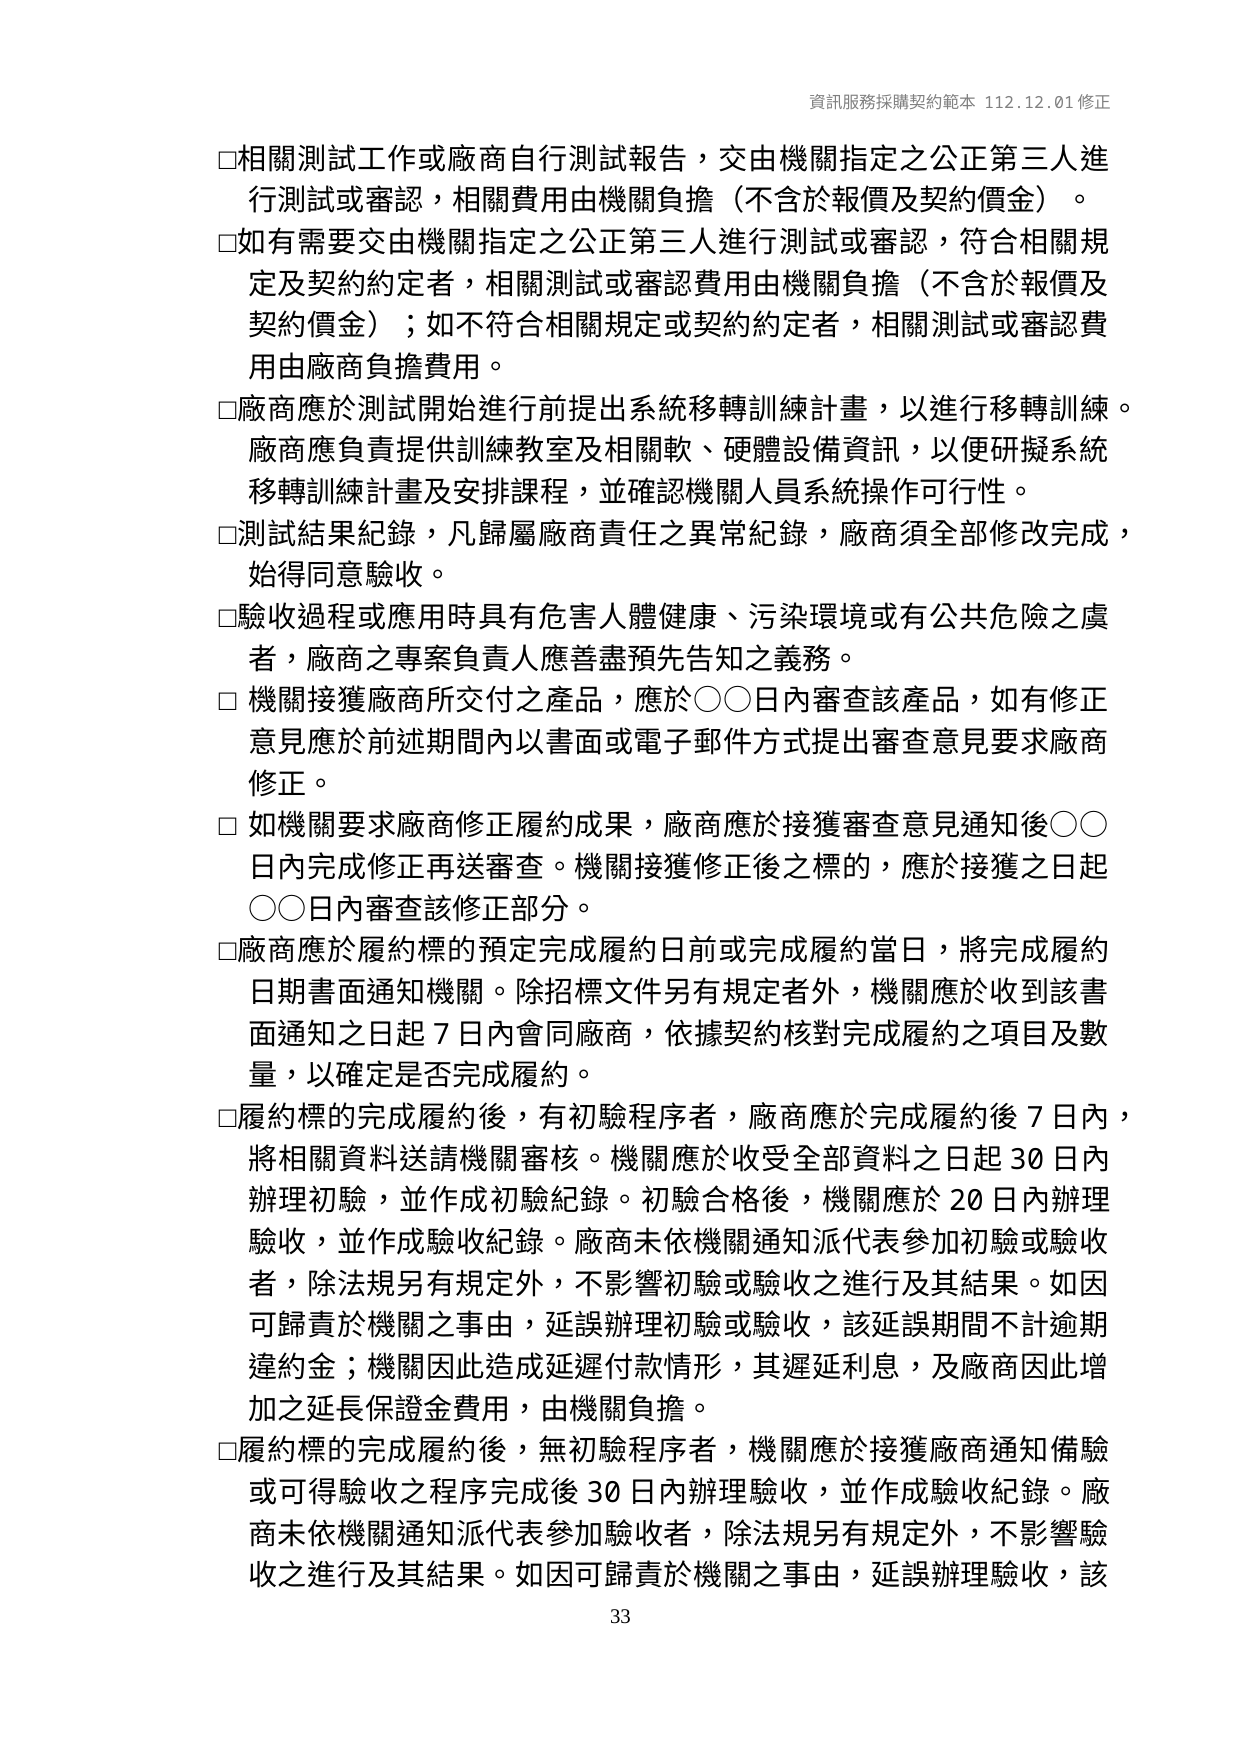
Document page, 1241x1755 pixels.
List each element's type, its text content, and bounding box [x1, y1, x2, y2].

text □測試結果紀錄，凡歸屬廠商責任之異常紀錄，廠商須全部修改完成，始得同意驗收。 [218, 511, 1110, 594]
text □廠商應於履約標的預定完成履約日前或完成履約當日，將完成履約日期書面通知機關。除招標文件另有規定者外，機關應於收到該書面通知之日起7日內會同廠商，依據契約核對完成履約之項目及數量，以確定是否完成履約。 [218, 927, 1110, 1094]
text □廠商應於測試開始進行前提出系統移轉訓練計畫，以進行移轉訓練。廠商應負責提供訓練教室及相關軟、硬體設備資訊，以便研擬系統移轉訓練計畫及安排課程，並確認機關人員系統操作可行性。 [218, 386, 1110, 511]
text □相關測試工作或廠商自行測試報告，交由機關指定之公正第三人進行測試或審認，相關費用由機關負擔（不含於報價及契約價金）。 [218, 136, 1110, 219]
text □ 如機關要求廠商修正履約成果，廠商應於接獲審查意見通知後○○日內完成修正再送審查。機關接獲修正後之標的，應於接獲之日起○○日內審查該修正部分。 [218, 802, 1110, 927]
text □履約標的完成履約後，有初驗程序者，廠商應於完成履約後7日內，將相關資料送請機關審核。機關應於收受全部資料之日起30日內辦理初驗，並作成初驗紀錄。初驗合格後，機關應於20日內辦理驗收，並作成驗收紀錄。廠商未依機關通知派代表參加初驗或驗收者，除法規另有規定外，不影響初驗或驗收之進行及其結果。如因可歸責於機關之事由，延誤辦理初驗或驗收，該延誤期間不計逾期違約金；機關因此造成延遲付款情形，其遲延利息，及廠商因此增加之延長保證金費用，由機關負擔。 [218, 1094, 1110, 1427]
text □履約標的完成履約後，無初驗程序者，機關應於接獲廠商通知備驗或可得驗收之程序完成後30日內辦理驗收，並作成驗收紀錄。廠商未依機關通知派代表參加驗收者，除法規另有規定外，不影響驗收之進行及其結果。如因可歸責於機關之事由，延誤辦理驗收，該 [218, 1427, 1110, 1594]
text □ 機關接獲廠商所交付之產品，應於○○日內審查該產品，如有修正意見應於前述期間內以書面或電子郵件方式提出審查意見要求廠商修正。 [218, 677, 1110, 802]
text □驗收過程或應用時具有危害人體健康、污染環境或有公共危險之虞者，廠商之專案負責人應善盡預先告知之義務。 [218, 594, 1110, 677]
text □如有需要交由機關指定之公正第三人進行測試或審認，符合相關規定及契約約定者，相關測試或審認費用由機關負擔（不含於報價及契約價金）；如不符合相關規定或契約約定者，相關測試或審認費用由廠商負擔費用。 [218, 219, 1110, 386]
